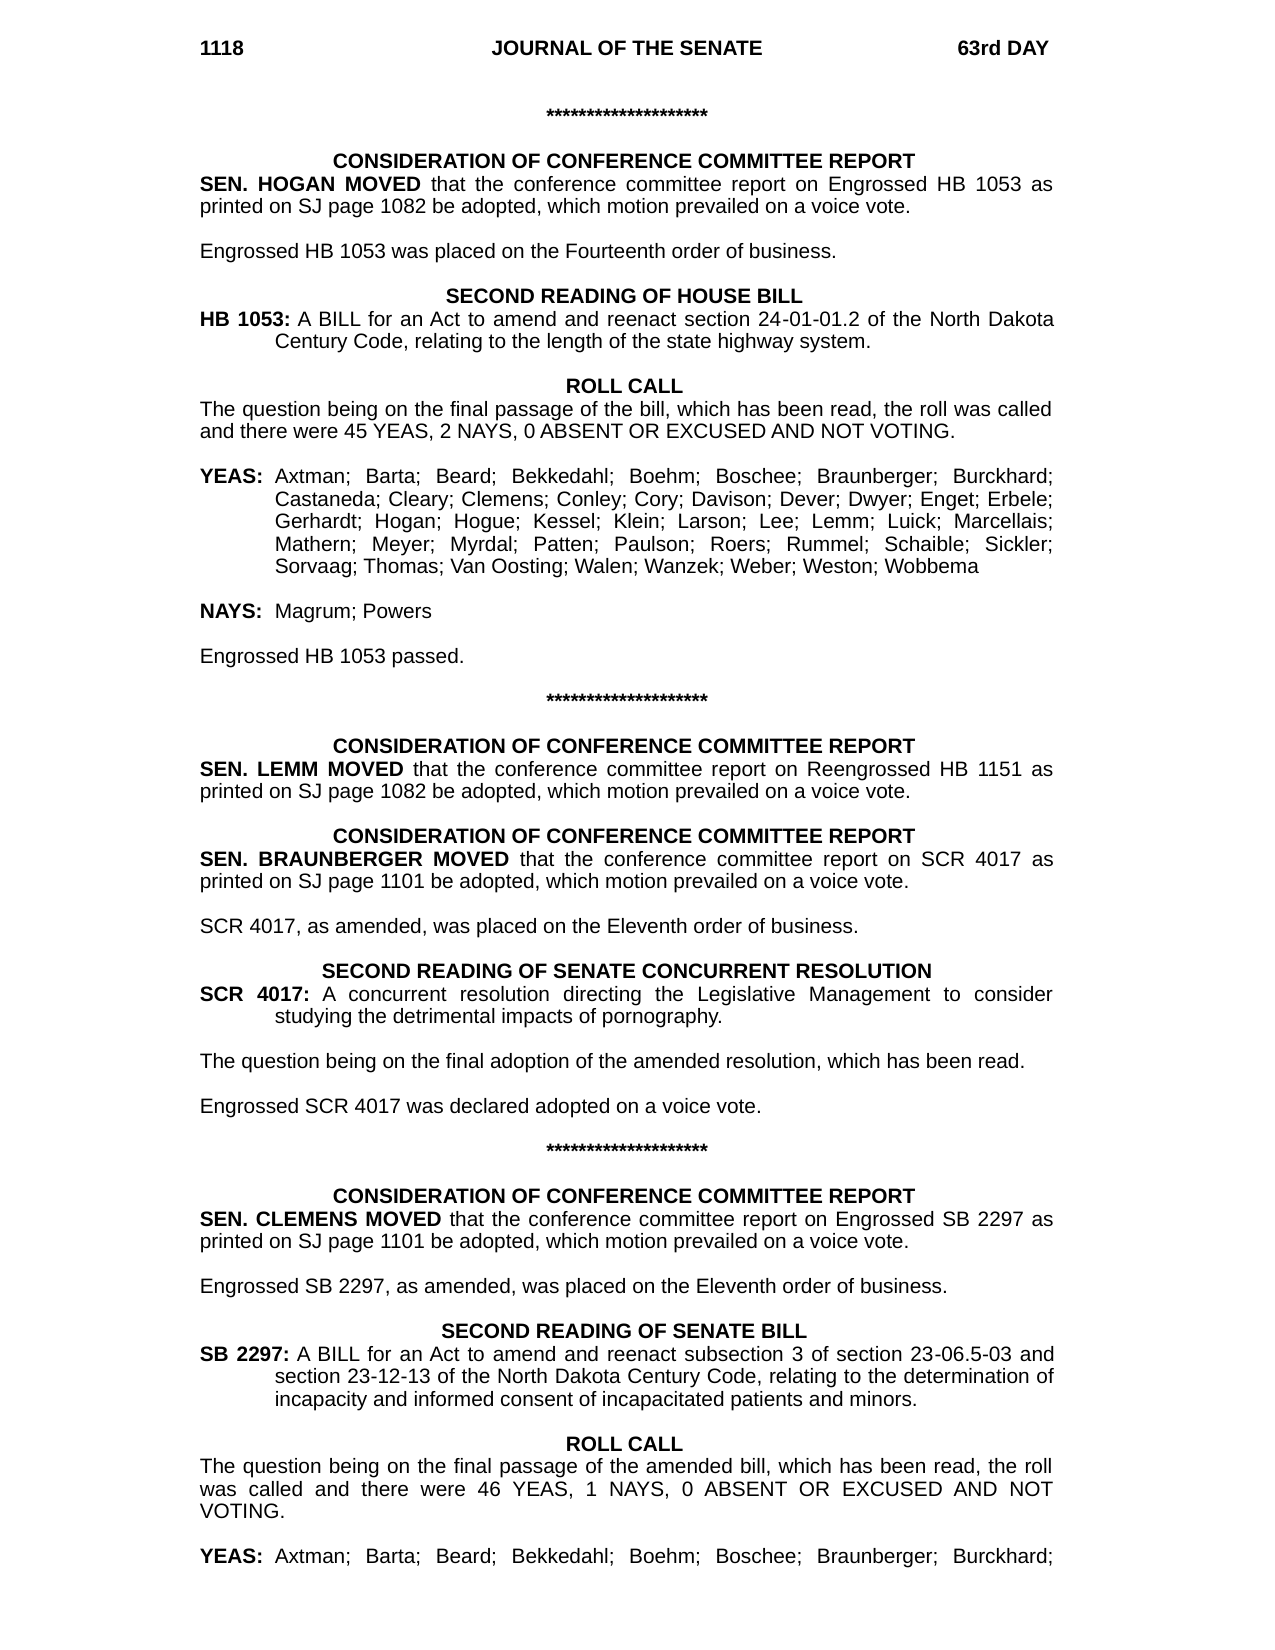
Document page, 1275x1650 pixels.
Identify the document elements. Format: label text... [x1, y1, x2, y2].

text SECOND READING OF SENATE CONCURRENT RESOLUTION [199, 961, 1054, 983]
text SCR 4017, as amended, was placed on the Eleventh order of business. [199, 916, 1054, 938]
text CONSIDERATION OF CONFERENCE COMMITTEE REPORT [199, 736, 1054, 758]
title YEAS: Axtman; Barta; Beard; Bekkedahl; Boehm; Boschee; Braunberger; Burckhard; Castaneda; Cleary; Clemens; Conley; Cory; Davison; Dever; Dwyer; Enget; Erbele; Gerhardt; Hogan; Hogue; Kessel; Klein; Larson; Lee; Lemm; Luick; Marcellais; Mathern; Meyer; Myrdal; Patten; Paulson; Roers; Rummel; Schaible; Sickler; Sorvaag; Thomas; Van Oosting; Walen; Wanzek; Weber; Weston; Wobbema [199, 466, 1054, 578]
text SEN. BRAUNBERGER MOVED that the conference committee report on SCR 4017 as printed on SJ page 1101 be adopted, which motion prevailed on a voice vote. [199, 848, 1054, 893]
text Engrossed HB 1053 passed. [199, 646, 1054, 668]
text ******************** [199, 106, 1054, 128]
text CONSIDERATION OF CONFERENCE COMMITTEE REPORT [199, 151, 1054, 173]
text ROLL CALL [199, 1433, 1054, 1456]
text [0, 0, 118, 66]
title SB 2297: A BILL for an Act to amend and reenact subsection 3 of section 23‑06.5‑03 and section 23‑12‑13 of the North Dakota Century Code, relating to the determination of incapacity and informed consent of incapacitated patients and minors. [199, 1343, 1054, 1411]
text The question being on the final passage of the amended bill, which has been read, the roll was called and there were 46 YEAS, 1 NAYS, 0 ABSENT OR EXCUSED AND NOT VOTING. [199, 1456, 1054, 1523]
title HB 1053: A BILL for an Act to amend and reenact section 24‑01‑01.2 of the North Dakota Century Code, relating to the length of the state highway system. [199, 308, 1054, 353]
text The question being on the final adoption of the amended resolution, which has been read. [199, 1051, 1054, 1073]
title NAYS: Magrum; Powers [199, 601, 1054, 623]
text ROLL CALL [199, 376, 1054, 398]
title SCR 4017: A concurrent resolution directing the Legislative Management to consider studying the detrimental impacts of pornography. [199, 983, 1054, 1028]
text SECOND READING OF SENATE BILL [199, 1321, 1054, 1343]
title YEAS: Axtman; Barta; Beard; Bekkedahl; Boehm; Boschee; Braunberger; Burckhard; [199, 1546, 1054, 1568]
subtitle Page 1117 [9, 9, 109, 57]
text CONSIDERATION OF CONFERENCE COMMITTEE REPORT [199, 826, 1054, 848]
text Engrossed SB 2297, as amended, was placed on the Eleventh order of business. [199, 1276, 1054, 1298]
text The question being on the final passage of the bill, which has been read, the roll was called and there were 45 YEAS, 2 NAYS, 0 ABSENT OR EXCUSED AND NOT VOTING. [199, 398, 1054, 443]
text ******************** [199, 1141, 1054, 1163]
text SEN. LEMM MOVED that the conference committee report on Reengrossed HB 1151 as printed on SJ page 1082 be adopted, which motion prevailed on a voice vote. [199, 758, 1054, 803]
text SEN. HOGAN MOVED that the conference committee report on Engrossed HB 1053 as printed on SJ page 1082 be adopted, which motion prevailed on a voice vote. [199, 173, 1054, 218]
text SECOND READING OF HOUSE BILL [199, 286, 1054, 308]
text SEN. CLEMENS MOVED that the conference committee report on Engrossed SB 2297 as printed on SJ page 1101 be adopted, which motion prevailed on a voice vote. [199, 1208, 1054, 1253]
text Engrossed HB 1053 was placed on the Fourteenth order of business. [199, 241, 1054, 263]
text Engrossed SCR 4017 was declared adopted on a voice vote. [199, 1096, 1054, 1118]
text ******************** [199, 691, 1054, 713]
text CONSIDERATION OF CONFERENCE COMMITTEE REPORT [199, 1186, 1054, 1208]
